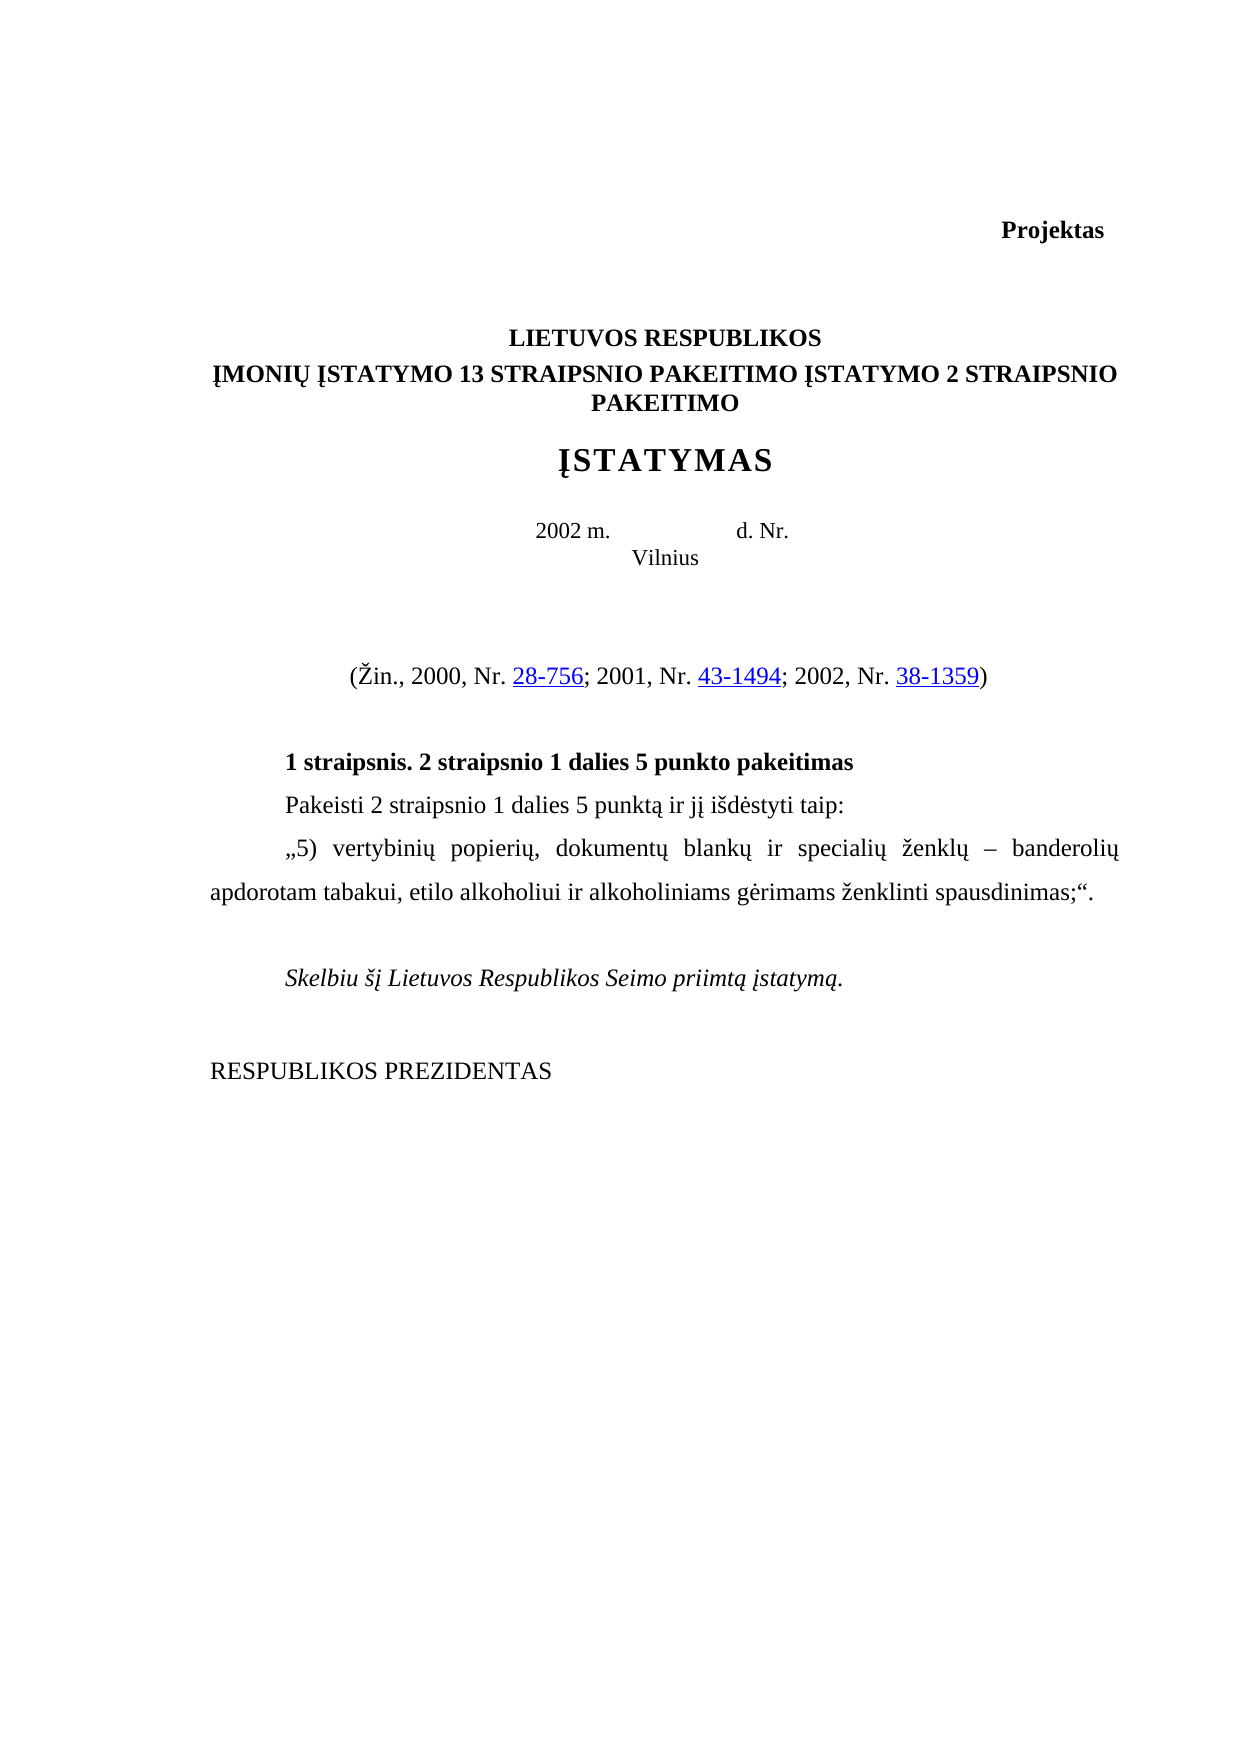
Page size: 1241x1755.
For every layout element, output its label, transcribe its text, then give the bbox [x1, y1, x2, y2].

text ĮSTATYMAS [210, 441, 1120, 479]
text 2002 m. d. Nr. Vilnius [210, 517, 1120, 570]
text (Žin., 2000, Nr. 28-756; 2001, Nr. 43-1494; 2002, Nr. 38-1359) [210, 661, 1120, 690]
text LIETUVOS RESPUBLIKOS [210, 323, 1120, 352]
text Projektas [210, 215, 1120, 243]
text Pakeisti 2 straipsnio 1 dalies 5 punktą ir jį išdėstyti taip: [210, 790, 1120, 819]
text 1 straipsnis. 2 straipsnio 1 dalies 5 punkto pakeitimas [210, 747, 1120, 776]
text ĮMONIŲ ĮSTATYMO 13 STRAIPSNIO PAKEITIMO ĮSTATYMO 2 STRAIPSNIO PAKEITIMO [210, 359, 1120, 416]
text RESPUBLIKOS PREZIDENTAS [210, 1056, 1120, 1085]
text Skelbiu šį Lietuvos Respublikos Seimo priimtą įstatymą. [210, 963, 1120, 992]
text „5) vertybinių popierių, dokumentų blankų ir specialių ženklų – banderolių apdorotam tabakui, etilo alkoholiui ir alkoholiniams gėrimams ženklinti spausdinimas;“. [210, 833, 1120, 905]
